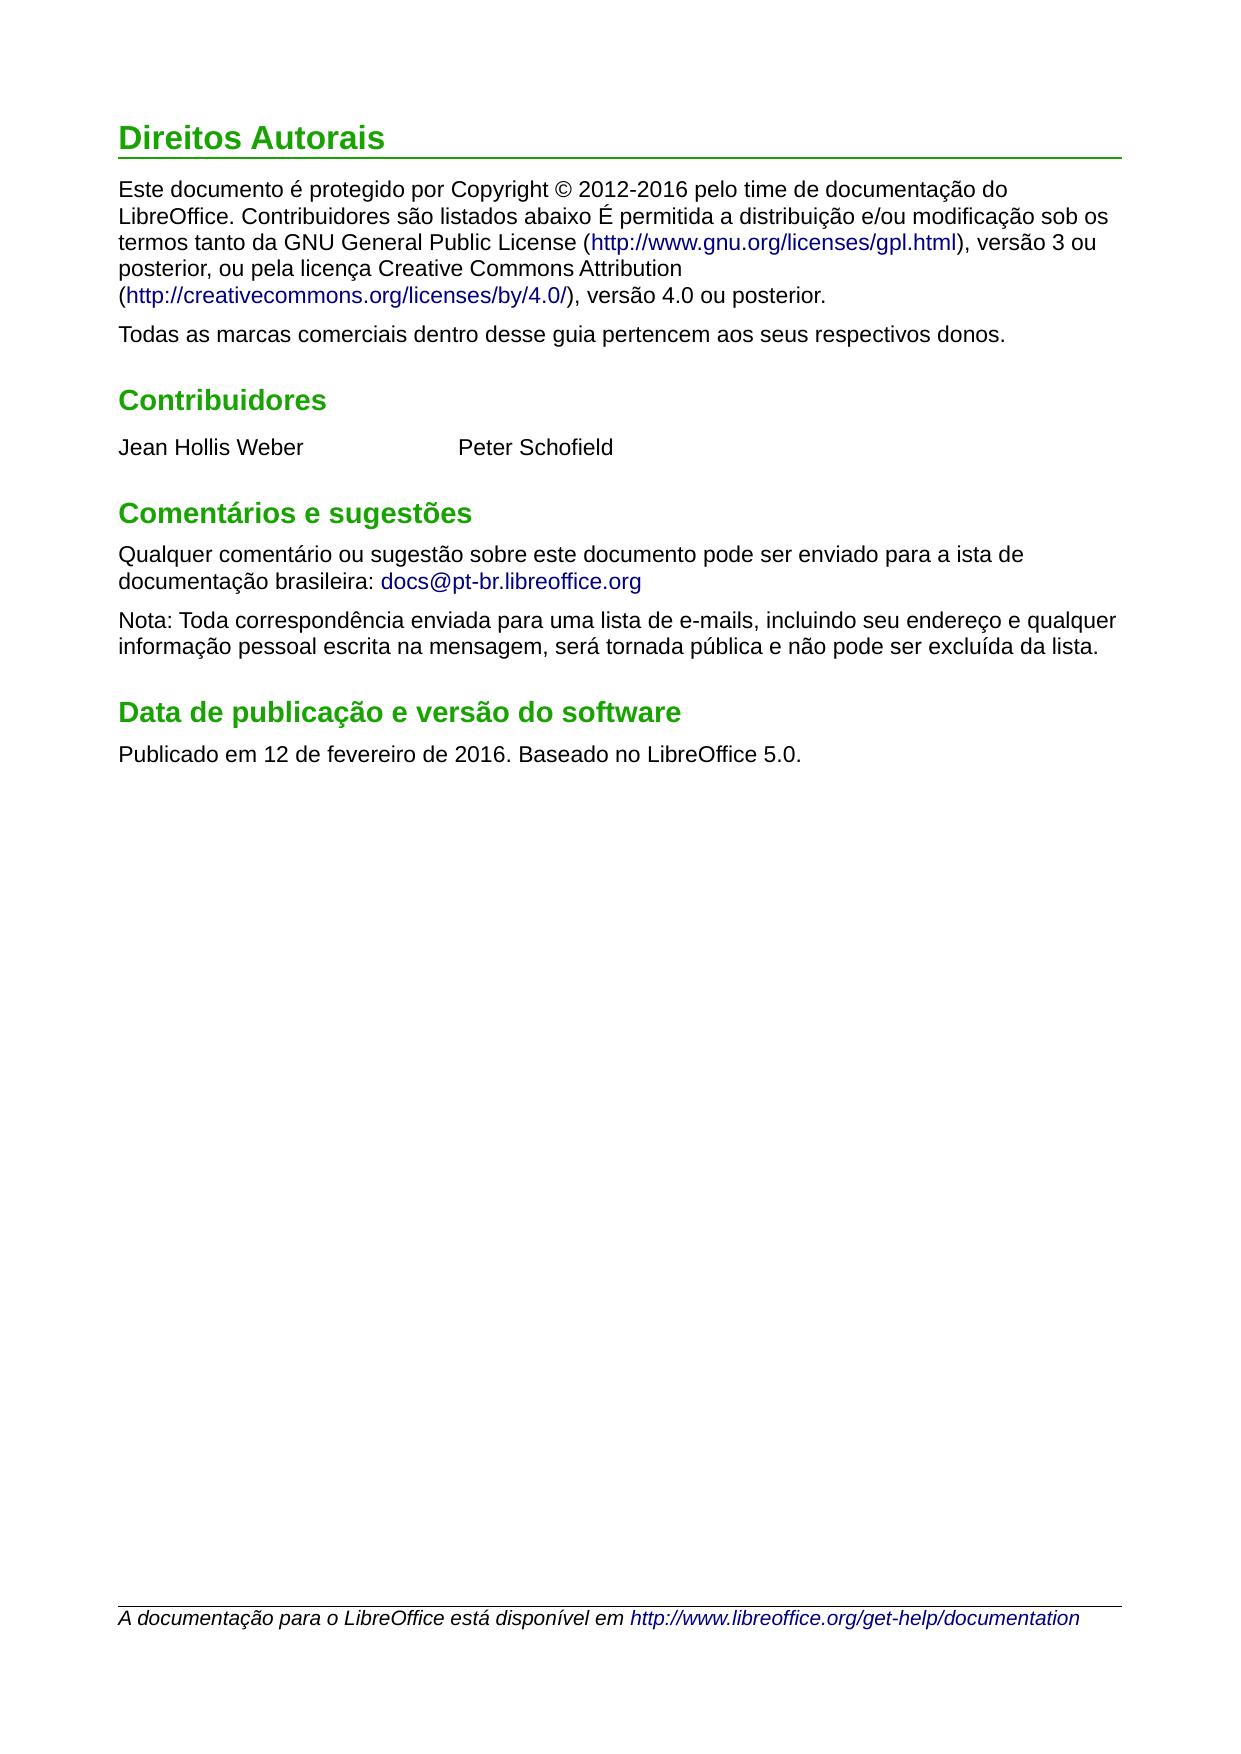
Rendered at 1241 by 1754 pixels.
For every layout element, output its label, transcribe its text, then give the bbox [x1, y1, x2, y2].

text Publicado em 12 de fevereiro de 2016. Baseado no LibreOffice 5.0. [188, 793, 1098, 820]
text Todas as marcas comerciais dentro desse guia pertencem aos seus respectivos donos. [188, 347, 1098, 373]
table_header Peter Schofield [496, 461, 796, 487]
table_header Jean Hollis Weber [188, 461, 496, 487]
text Nota: Toda correspondência enviada para uma lista de e-mails, incluindo seu endereço e qualquer informação pessoal escrita na mensagem, será tornada pública e não pode ser excluída da lista. [188, 633, 1098, 712]
subtitle Comentários e sugestões [188, 522, 1098, 556]
table_header [796, 461, 1098, 487]
text Qualquer comentário ou sugestão sobre este documento pode ser enviado para a ista de documentação brasileira: docs@pt-br.libreoffice.org [188, 568, 1098, 621]
subtitle Data de publicação e versão do software [188, 748, 1098, 782]
text Este documento é protegido por Copyright © 2012-2016 pelo time de documentação do LibreOffice. Contribuidores são listados abaixo É permitida a distribuição e/ou modificação sob os termos tanto da GNU General Public License (http://www.gnu.org/licenses/gpl.html), versão 3 ou posterior, ou pela licença Creative Commons Attribution (http://creativecommons.org/licenses/by/4.0/), versão 4.0 ou posterior. [188, 176, 1098, 334]
